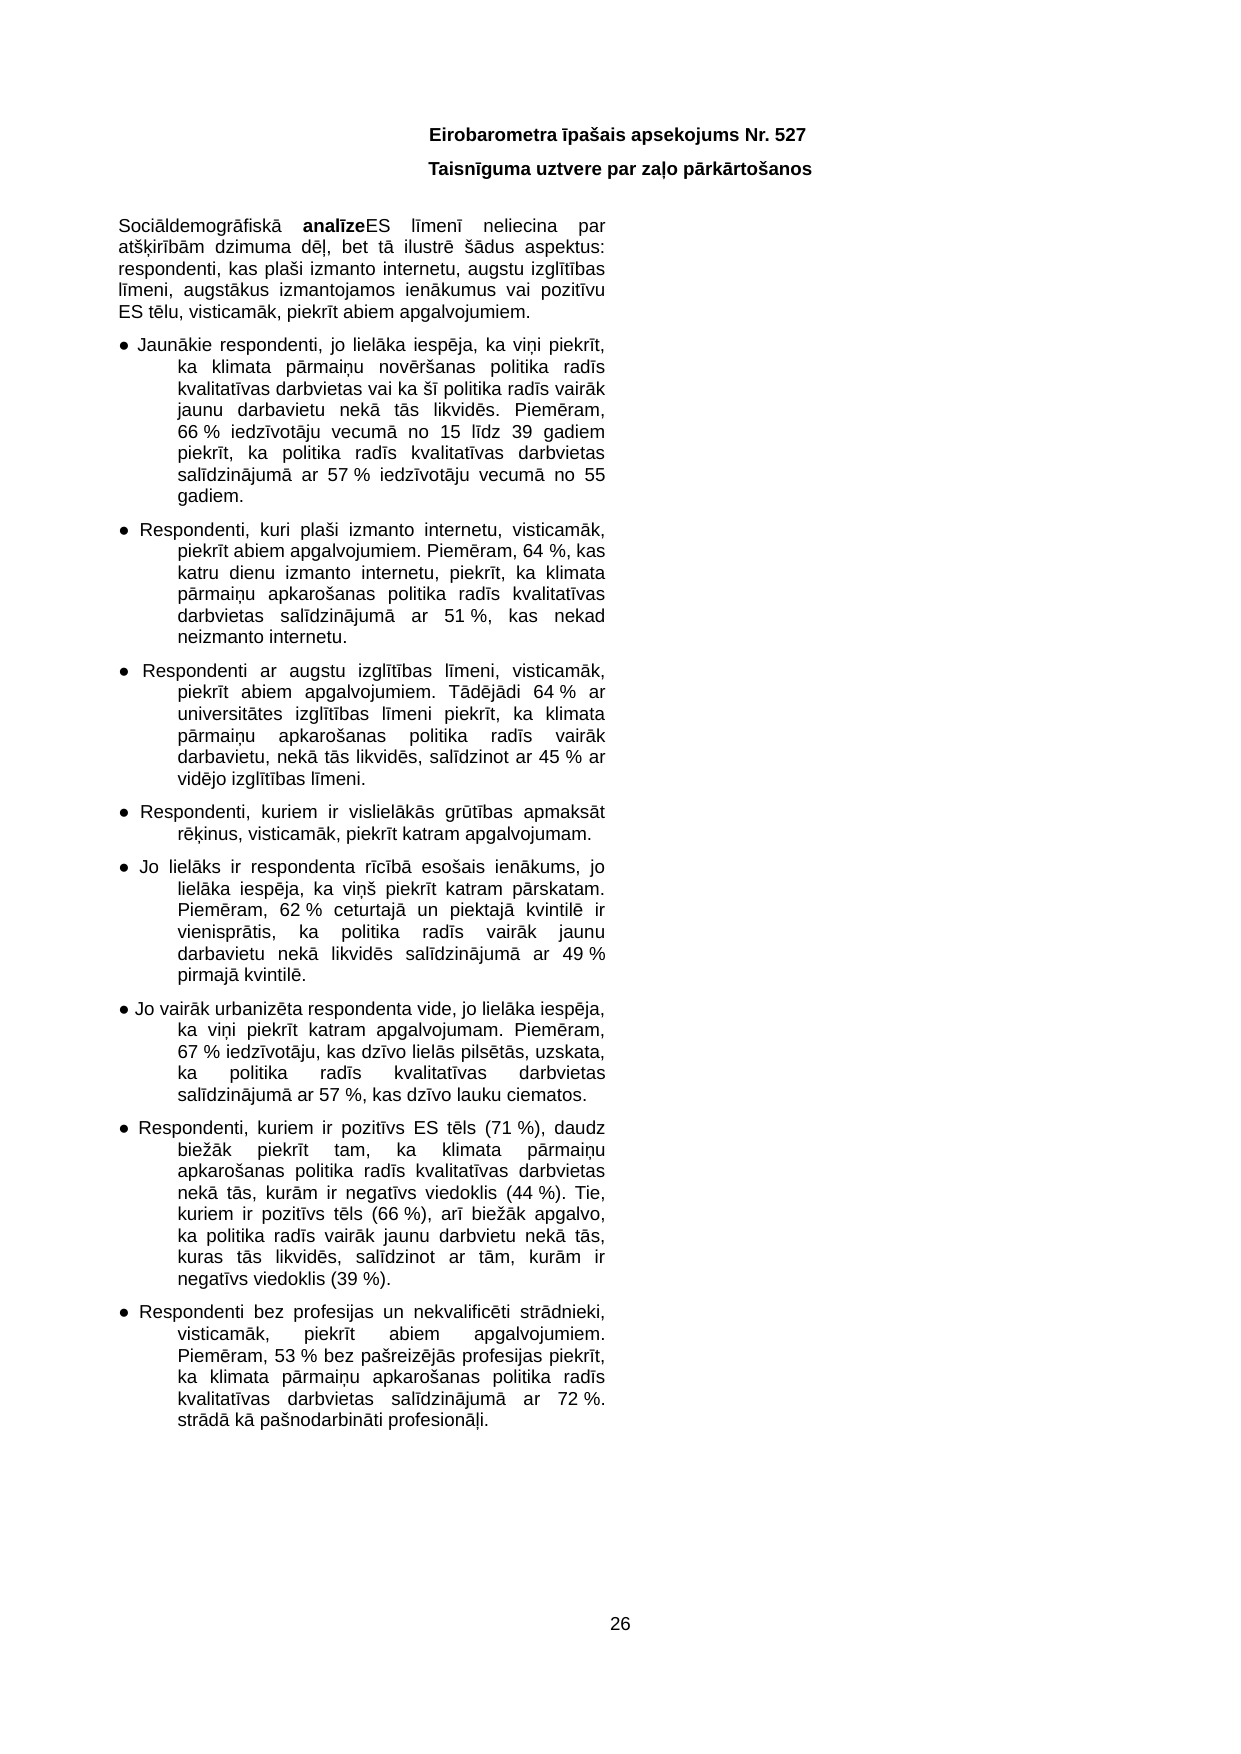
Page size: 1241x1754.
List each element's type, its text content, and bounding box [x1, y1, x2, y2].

text ● Respondenti, kuriem ir vislielākās grūtības apmaksāt rēķinus, visticamāk, piekrīt katram apgalvojumam. [118, 801, 605, 844]
text ● Jaunākie respondenti, jo lielāka iespēja, ka viņi piekrīt, ka klimata pārmaiņu novēršanas politika radīs kvalitatīvas darbvietas vai ka šī politika radīs vairāk jaunu darbavietu nekā tās likvidēs. Piemēram, 66 % iedzīvotāju vecumā no 15 līdz 39 gadiem piekrīt, ka politika radīs kvalitatīvas darbvietas salīdzinājumā ar 57 % iedzīvotāju vecumā no 55 gadiem. [118, 334, 605, 507]
text ● Jo lielāks ir respondenta rīcībā esošais ienākums, jo lielāka iespēja, ka viņš piekrīt katram pārskatam. Piemēram, 62 % ceturtajā un piektajā kvintilē ir vienisprātis, ka politika radīs vairāk jaunu darbavietu nekā likvidēs salīdzinājumā ar 49 % pirmajā kvintilē. [118, 856, 605, 985]
text ● Jo vairāk urbanizēta respondenta vide, jo lielāka iespēja, ka viņi piekrīt katram apgalvojumam. Piemēram, 67 % iedzīvotāju, kas dzīvo lielās pilsētās, uzskata, ka politika radīs kvalitatīvas darbvietas salīdzinājumā ar 57 %, kas dzīvo lauku ciematos. [118, 997, 605, 1105]
text ● Respondenti, kuri plaši izmanto internetu, visticamāk, piekrīt abiem apgalvojumiem. Piemēram, 64 %, kas katru dienu izmanto internetu, piekrīt, ka klimata pārmaiņu apkarošanas politika radīs kvalitatīvas darbvietas salīdzinājumā ar 51 %, kas nekad neizmanto internetu. [118, 518, 605, 648]
text ● Respondenti, kuriem ir pozitīvs ES tēls (71 %), daudz biežāk piekrīt tam, ka klimata pārmaiņu apkarošanas politika radīs kvalitatīvas darbvietas nekā tās, kurām ir negatīvs viedoklis (44 %). Tie, kuriem ir pozitīvs tēls (66 %), arī biežāk apgalvo, ka politika radīs vairāk jaunu darbvietu nekā tās, kuras tās likvidēs, salīdzinot ar tām, kurām ir negatīvs viedoklis (39 %). [118, 1117, 605, 1289]
text Sociāldemogrāfiskā analīzeES līmenī neliecina par atšķirībām dzimuma dēļ, bet tā ilustrē šādus aspektus: respondenti, kas plaši izmanto internetu, augstu izglītības līmeni, augstākus izmantojamos ienākumus vai pozitīvu ES tēlu, visticamāk, piekrīt abiem apgalvojumiem. [118, 214, 605, 322]
text ● Respondenti bez profesijas un nekvalificēti strādnieki, visticamāk, piekrīt abiem apgalvojumiem. Piemēram, 53 % bez pašreizējās profesijas piekrīt, ka klimata pārmaiņu apkarošanas politika radīs kvalitatīvas darbvietas salīdzinājumā ar 72 %. strādā kā pašnodarbināti profesionāļi. [118, 1301, 605, 1431]
text ● Respondenti ar augstu izglītības līmeni, visticamāk, piekrīt abiem apgalvojumiem. Tādējādi 64 % ar universitātes izglītības līmeni piekrīt, ka klimata pārmaiņu apkarošanas politika radīs vairāk darbavietu, nekā tās likvidēs, salīdzinot ar 45 % ar vidējo izglītības līmeni. [118, 660, 605, 789]
